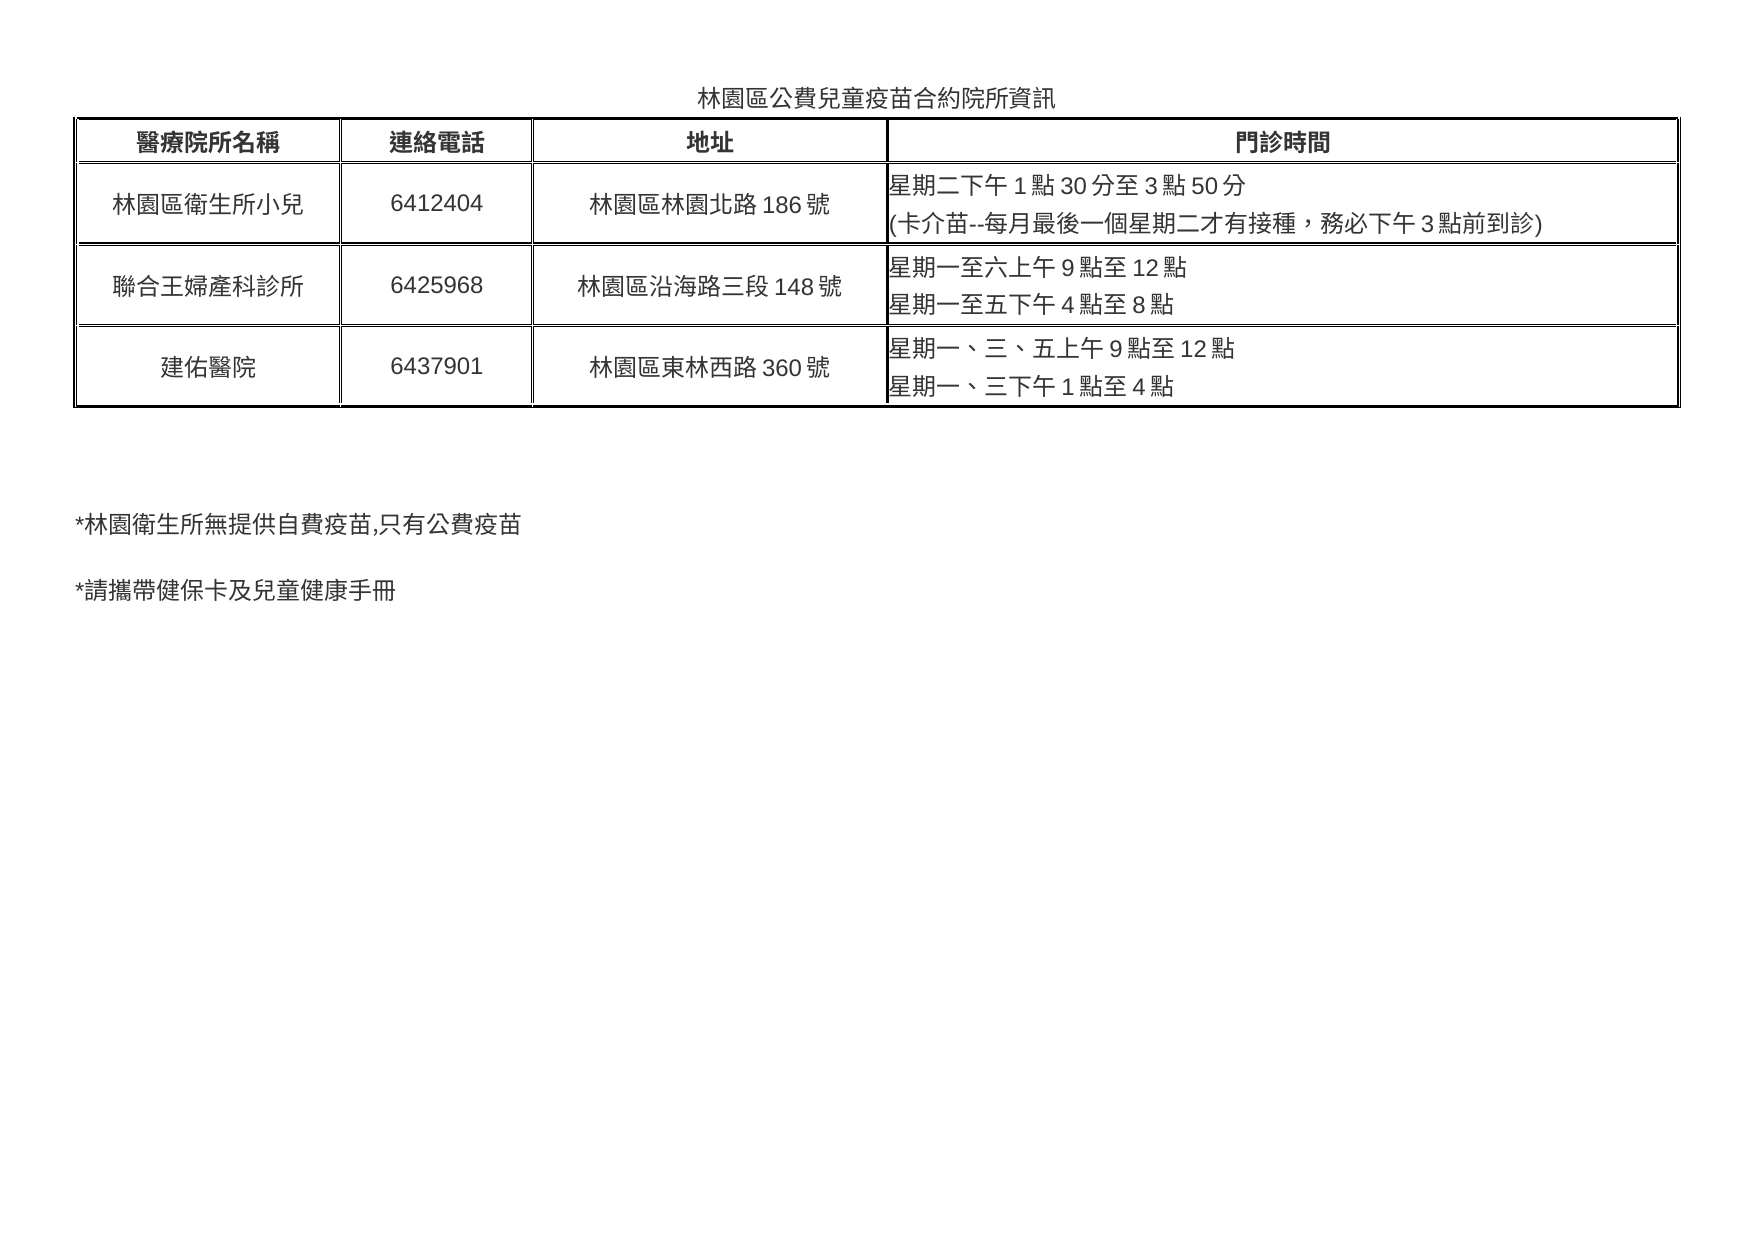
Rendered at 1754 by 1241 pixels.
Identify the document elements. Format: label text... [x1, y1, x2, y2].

table_header 林園區公費兒童疫苗合約院所資訊 [75, 76, 1679, 117]
table_cell 連絡電話 [342, 120, 531, 161]
table_cell 林園區衛生所小兒 [75, 161, 341, 242]
table_cell 醫療院所名稱 [75, 117, 339, 161]
table_cell 星期二下午1點30分至3點50分 (卡介苗--每月最後一個星期二才有接種，務必下午3點前到診) [887, 161, 1679, 242]
table_cell 門診時間 [889, 119, 1677, 161]
table_cell 林園區東林西路360號 [533, 327, 887, 405]
table_cell 建佑醫院 [77, 324, 341, 405]
table_cell 6437901 [341, 327, 533, 405]
table_cell 6412404 [342, 164, 531, 242]
text *請攜帶健保卡及兒童健康手冊 [75, 571, 1679, 608]
table_cell 林園區沿海路三段148號 [534, 246, 886, 323]
text *林園衛生所無提供自費疫苗‚只有公費疫苗 [75, 504, 1679, 541]
table_cell 星期一至六上午9點至12點 星期一至五下午4點至8點 [889, 242, 1678, 323]
table_cell 聯合王婦產科診所 [77, 242, 339, 323]
table_cell 林園區林園北路186號 [534, 164, 886, 242]
table_cell 6425968 [342, 246, 531, 323]
table_cell 星期一、三、五上午9點至12點 星期一、三下午1點至4點 [887, 324, 1678, 405]
table_cell 地址 [534, 120, 886, 161]
